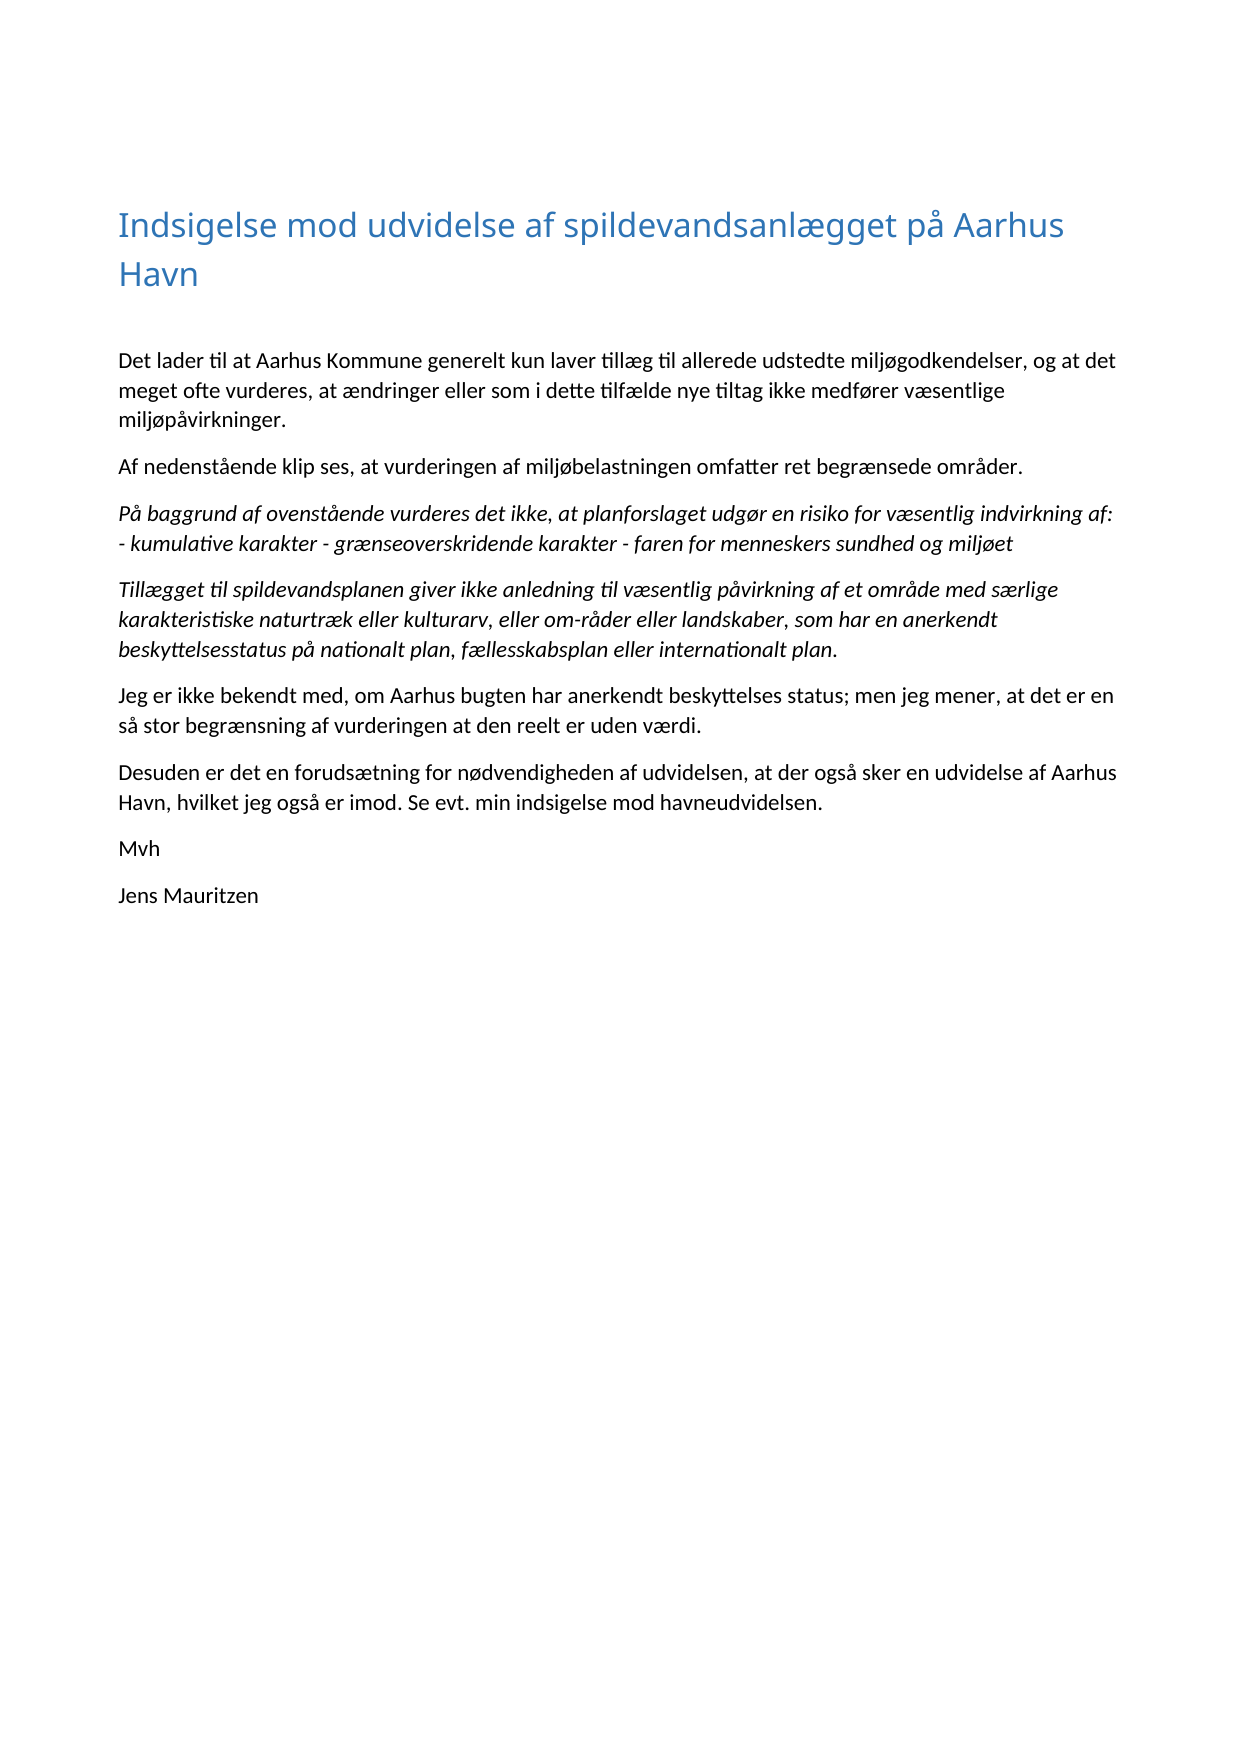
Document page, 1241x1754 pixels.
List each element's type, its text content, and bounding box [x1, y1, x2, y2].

text Af nedenstående klip ses, at vurderingen af miljøbelastningen omfatter ret begrænsede områder. [118, 452, 1122, 480]
text Jeg er ikke bekendt med, om Aarhus bugten har anerkendt beskyttelses status; men jeg mener, at det er en så stor begrænsning af vurderingen at den reelt er uden værdi. [118, 682, 1122, 739]
text Desuden er det en forudsætning for nødvendigheden af udvidelsen, at der også sker en udvidelse af Aarhus Havn, hvilket jeg også er imod. Se evt. min indsigelse mod havneudvidelsen. [118, 758, 1122, 816]
text Det lader til at Aarhus Kommune generelt kun laver tillæg til allerede udstedte miljøgodkendelser, og at det meget ofte vurderes, at ændringer eller som i dette tilfælde nye tiltag ikke medfører væsentlige miljøpåvirkninger. [118, 346, 1122, 434]
subtitle Indsigelse mod udvidelse af spildevandsanlægget på Aarhus Havn [118, 202, 1122, 296]
text På baggrund af ovenstående vurderes det ikke, at planforslaget udgør en risiko for væsentlig indvirkning af: - kumulative karakter - grænseoverskridende karakter - faren for menneskers sundhed og miljøet [118, 499, 1122, 557]
text Tillægget til spildevandsplanen giver ikke anledning til væsentlig påvirkning af et område med særlige karakteristiske naturtræk eller kulturarv, eller om-råder eller landskaber, som har en anerkendt beskyttelsesstatus på nationalt plan, fællesskabsplan eller internationalt plan. [118, 575, 1122, 663]
text Mvh [118, 834, 1122, 862]
text Jens Mauritzen [118, 881, 1122, 909]
